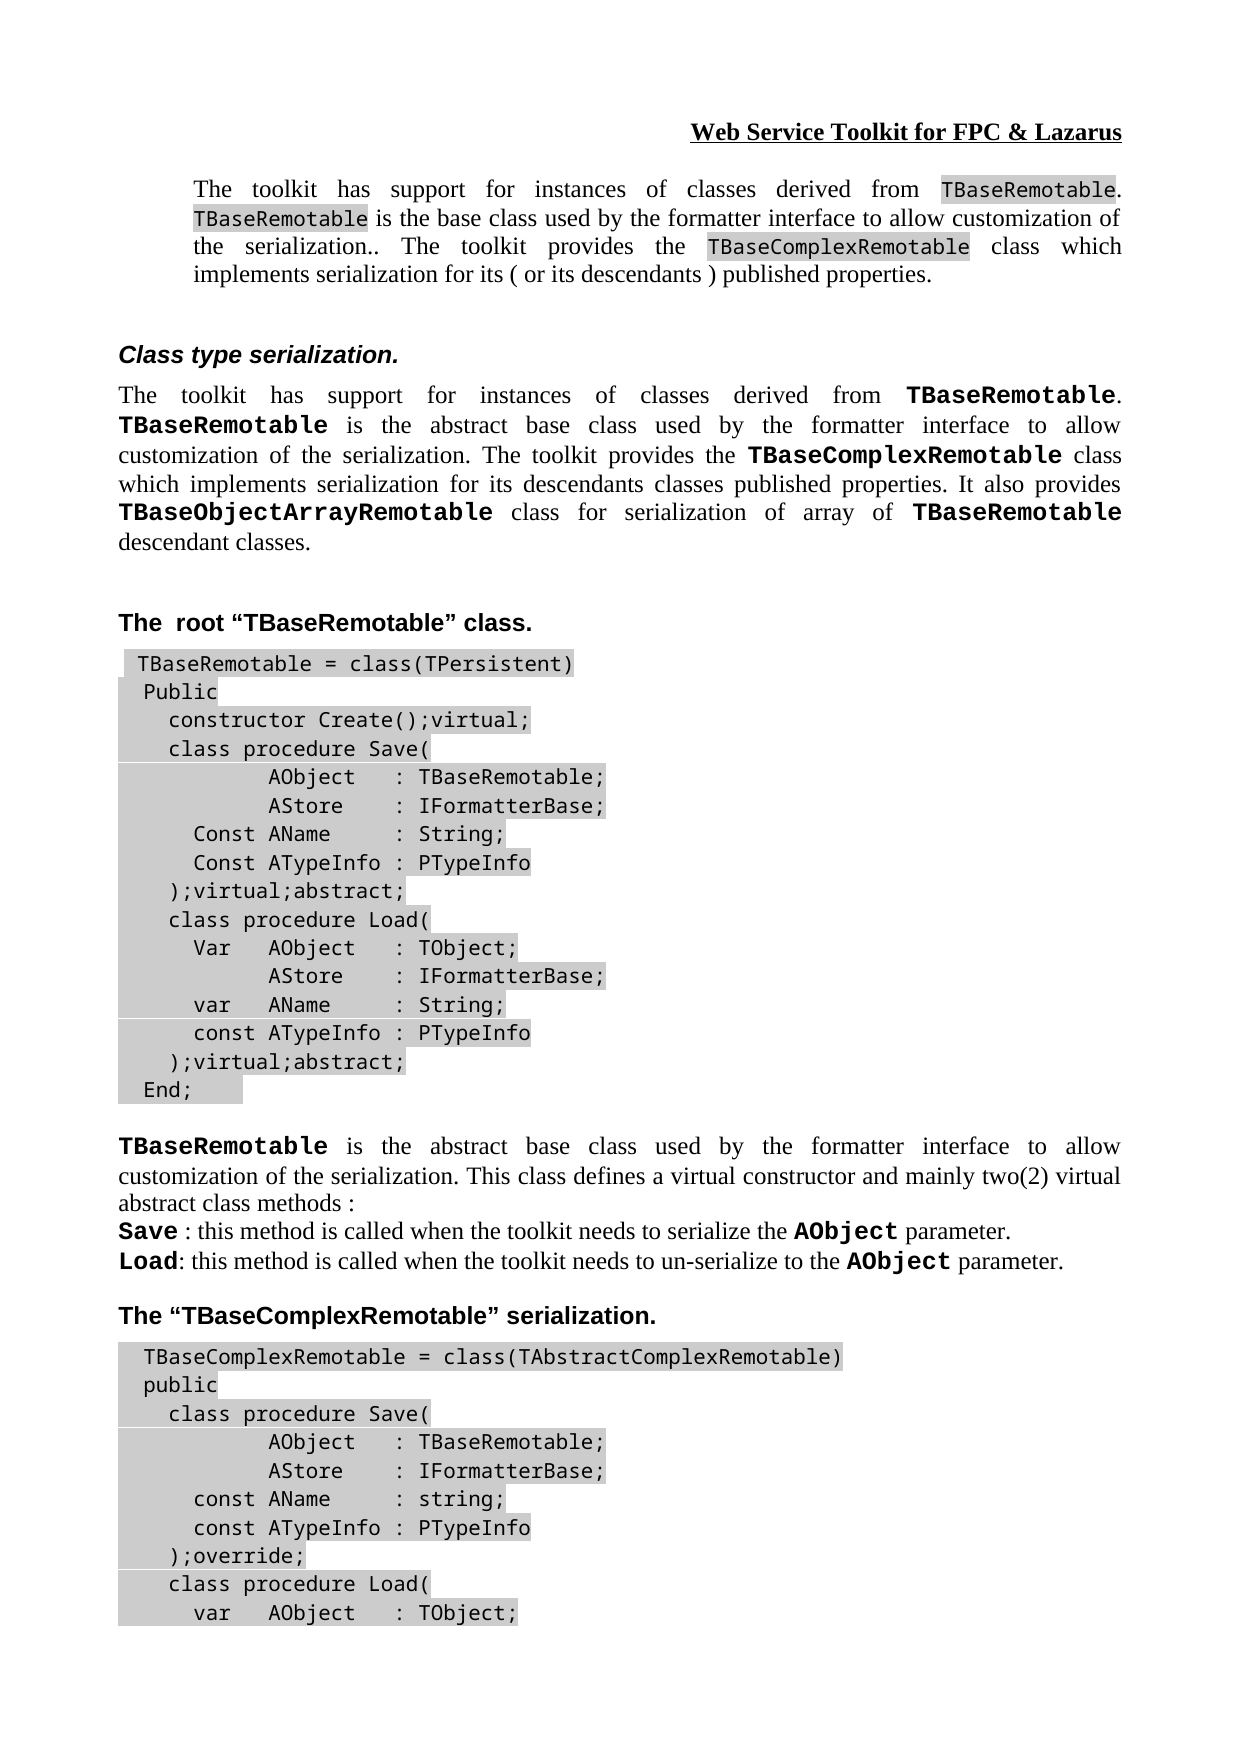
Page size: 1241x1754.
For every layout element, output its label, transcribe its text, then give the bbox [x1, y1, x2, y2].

text const AName : string; [118, 1484, 1122, 1513]
subtitle The root “TBaseRemotable” class. [118, 608, 1122, 636]
text AStore : IFormatterBase; [118, 1456, 1122, 1484]
subtitle Class type serialization. [118, 341, 1122, 369]
text AStore : IFormatterBase; [118, 791, 1122, 819]
text constructor Create();virtual; [118, 706, 1122, 734]
text const ATypeInfo : PTypeInfo [118, 1513, 1122, 1541]
text const ATypeInfo : PTypeInfo [118, 1018, 1122, 1047]
text var AObject : TObject; [118, 1598, 1122, 1626]
text AObject : TBaseRemotable; [118, 762, 1122, 791]
text );virtual;abstract; [118, 1047, 1122, 1075]
text Var AObject : TObject; [118, 933, 1122, 962]
text );virtual;abstract; [118, 876, 1122, 905]
text TBaseRemotable = class(TPersistent) [118, 649, 1122, 677]
text Const ATypeInfo : PTypeInfo [118, 848, 1122, 876]
list The toolkit has support for instances of classes derived from TBaseRemotable. TBaseRemotable is the base class used by the formatter interface to allow customization of the serialization.. The toolkit provides the TBaseComplexRemotable class which implements serialization for its ( or its descendants ) published properties. [156, 175, 1122, 288]
text Const AName : String; [118, 819, 1122, 848]
text class procedure Save( [118, 1399, 1122, 1427]
text class procedure Load( [118, 905, 1122, 933]
text AObject : TBaseRemotable; [118, 1427, 1122, 1456]
text );override; [118, 1541, 1122, 1569]
text TBaseComplexRemotable = class(TAbstractComplexRemotable) [118, 1342, 1122, 1371]
text AStore : IFormatterBase; [118, 962, 1122, 990]
text class procedure Save( [118, 734, 1122, 762]
text The toolkit has support for instances of classes derived from TBaseRemotable. TBaseRemotable is the abstract base class used by the formatter interface to allow customization of the serialization. The toolkit provides the TBaseComplexRemotable class which implements serialization for its descendants classes published properties. It also provides TBaseObjectArrayRemotable class for serialization of array of TBaseRemotable descendant classes. [118, 381, 1122, 556]
text Save : this method is called when the toolkit needs to serialize the AObject parameter. [118, 1217, 1122, 1247]
text public [118, 1371, 1122, 1399]
text Public [118, 677, 1122, 706]
text Load: this method is called when the toolkit needs to un-serialize to the AObject parameter. [118, 1247, 1122, 1277]
text class procedure Load( [118, 1569, 1122, 1598]
subtitle The “TBaseComplexRemotable” serialization. [118, 1302, 1122, 1329]
text var AName : String; [118, 990, 1122, 1018]
text End; [118, 1075, 1122, 1104]
text TBaseRemotable is the abstract base class used by the formatter interface to allow customization of the serialization. This class defines a virtual constructor and mainly two(2) virtual abstract class methods : [118, 1132, 1122, 1217]
